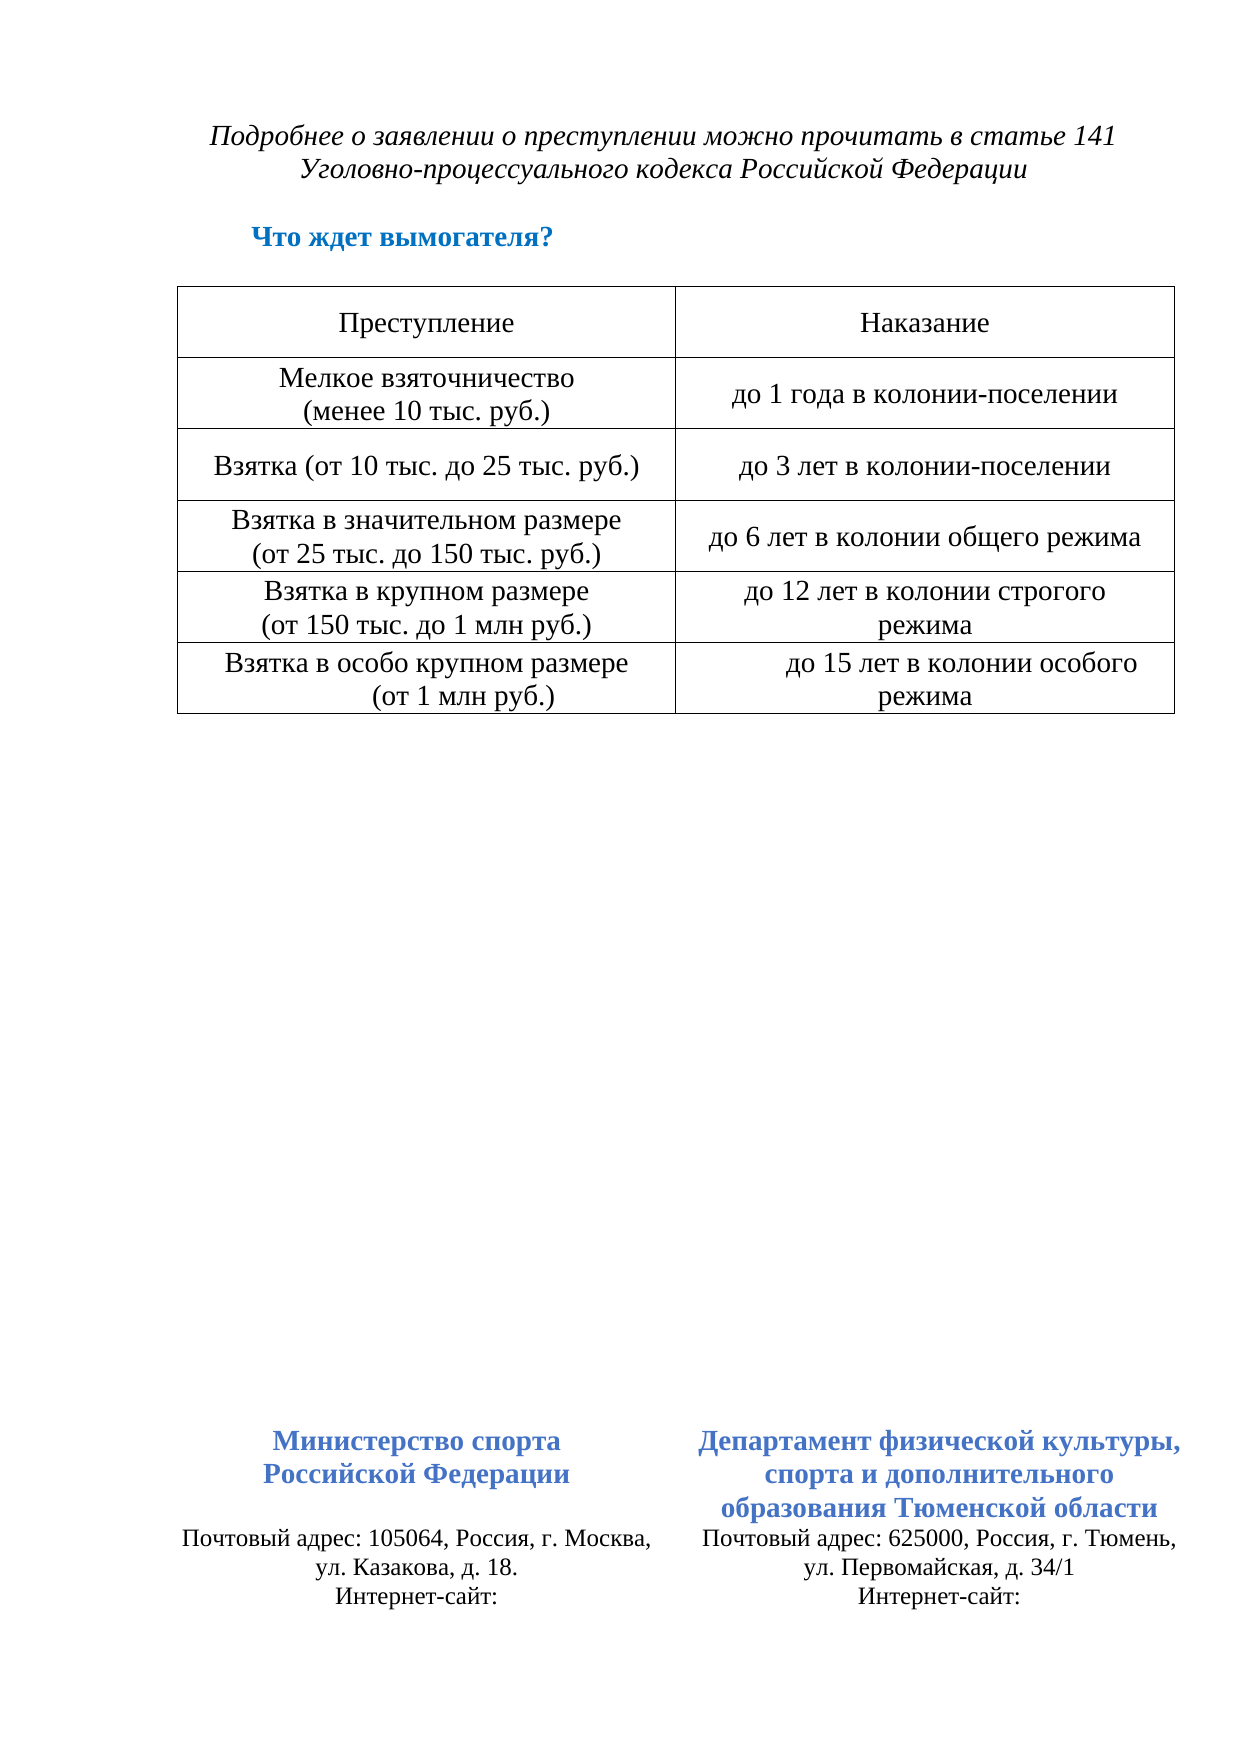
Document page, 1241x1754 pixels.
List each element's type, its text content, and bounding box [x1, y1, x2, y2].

table_header Наказание [676, 287, 1174, 357]
table_cell до 3 лет в колонии-поселении [676, 429, 1174, 499]
table_cell до 6 лет в колонии общего режима [676, 501, 1174, 571]
table_cell Взятка (от 10 тыс. до 25 тыс. руб.) [178, 429, 675, 499]
table_header Преступление [178, 287, 675, 357]
table_header Министерство спорта Российской Федерации Почтовый адрес: 105064, Россия, г. Москва, ул. Казакова, д. 18. Интернет-сайт: [160, 1423, 673, 1609]
table_cell Взятка в особо крупном размере (от 1 млн руб.) [178, 643, 675, 713]
text Что ждет вымогателя? [177, 219, 1152, 252]
table_cell до 15 лет в колонии особого режима [676, 643, 1174, 713]
table_cell Мелкое взяточничество (менее 10 тыс. руб.) [178, 358, 675, 428]
table_cell до 1 года в колонии-поселении [676, 358, 1174, 428]
table_cell Взятка в крупном размере (от 150 тыс. до 1 млн руб.) [178, 572, 675, 642]
text Подробнее о заявлении о преступлении можно прочитать в статье 141 Уголовно-процессуального кодекса Российской Федерации [177, 118, 1152, 185]
table_cell Взятка в значительном размере (от 25 тыс. до 150 тыс. руб.) [178, 501, 675, 571]
table_cell до 12 лет в колонии строгого режима [676, 572, 1174, 642]
table_header Департамент физической культуры, спорта и дополнительного образования Тюменской области Почтовый адрес: 625000, Россия, г. Тюмень, ул. Первомайская, д. 34/1 Интернет-сайт: [673, 1423, 1206, 1609]
